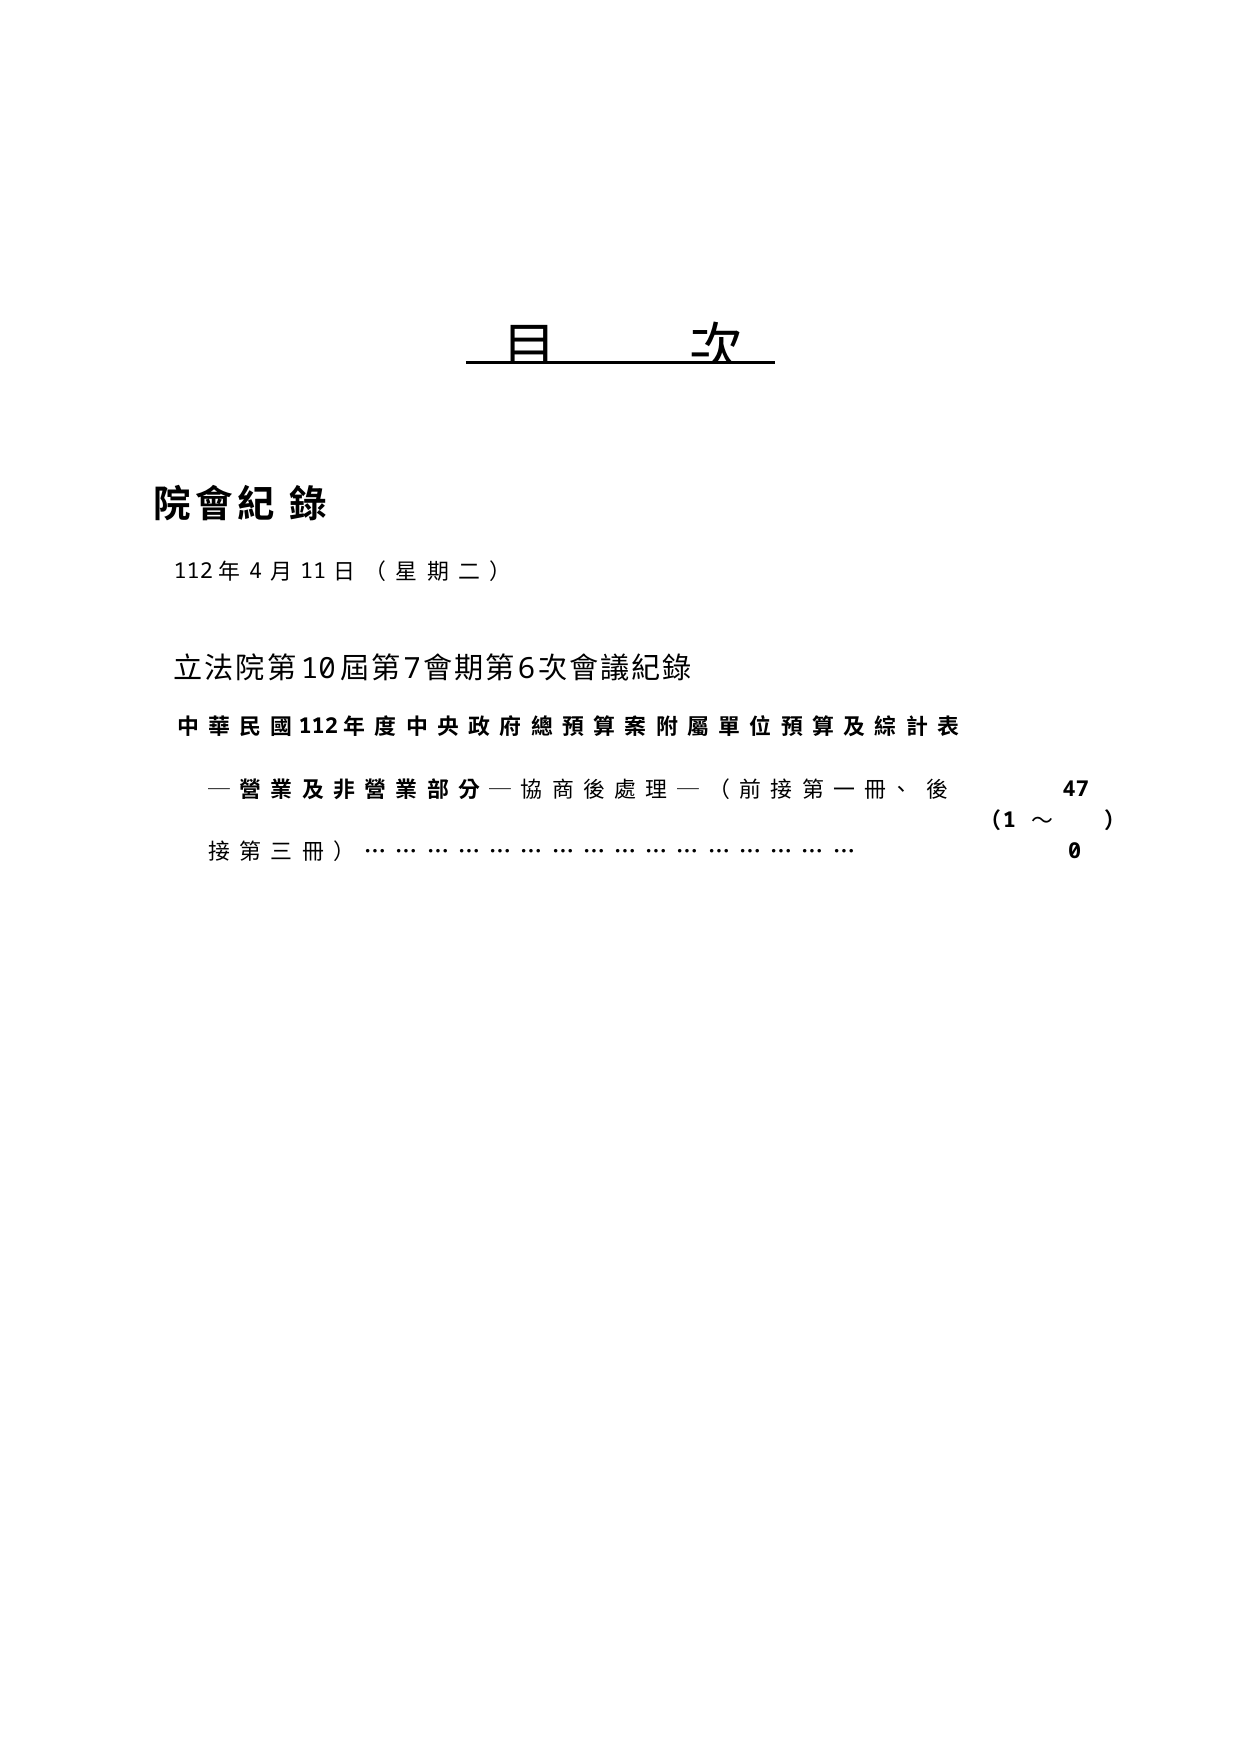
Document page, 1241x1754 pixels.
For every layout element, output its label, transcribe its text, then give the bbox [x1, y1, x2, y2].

table_cell （ [967, 694, 986, 881]
table_cell [986, 618, 1023, 694]
table_header 目 次 [466, 281, 774, 361]
table_cell 立法院第10屆第7會期第6次會議紀錄 [150, 618, 967, 694]
table_header 院會紀錄 112年4月11日（星期二） [150, 443, 1108, 618]
table_cell ） [1091, 694, 1108, 881]
table_cell 1 [986, 694, 1023, 881]
table_cell 中華民國112年度中央政府總預算案附屬單位預算及綜計表─營業及非營業部分─協商後處理─（前接第一冊、後接第三冊）………………………………………… [150, 694, 967, 881]
table_cell 470 [1053, 694, 1091, 881]
table_cell ～ [1023, 694, 1053, 881]
table_cell [1091, 618, 1108, 694]
table_cell [1023, 618, 1053, 694]
table_cell [1053, 618, 1091, 694]
table_cell [967, 618, 986, 694]
